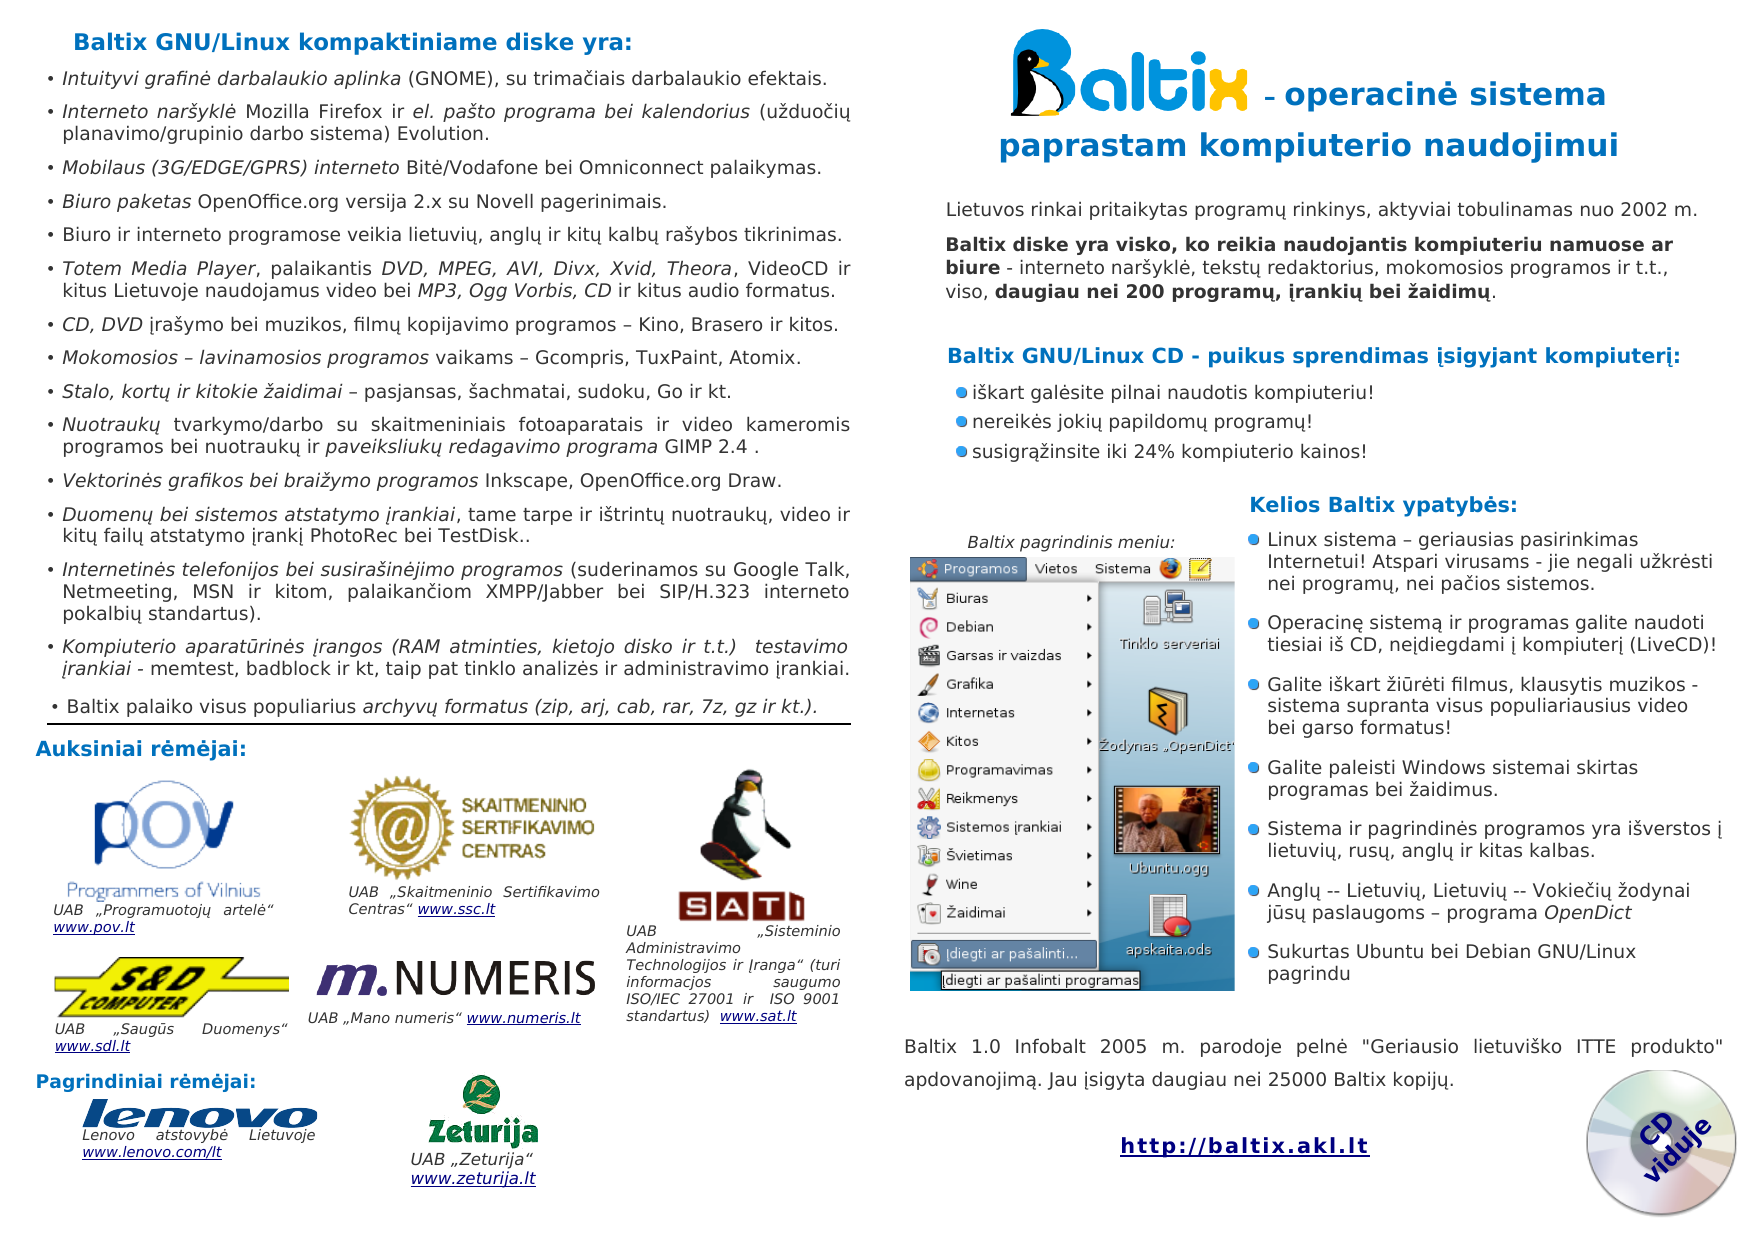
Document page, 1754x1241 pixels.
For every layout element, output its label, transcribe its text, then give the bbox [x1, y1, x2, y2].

picture [1010, 29, 1248, 116]
text UAB „Saugūs Duomenys“ www.sdl.lt [54, 1021, 289, 1054]
picture [65, 776, 262, 902]
text UAB „Zeturija“ www.zeturija.lt [410, 1085, 551, 1188]
list Galite paleisti Windows sistemai skirtas programas bei žaidimus. [1235, 757, 1723, 801]
list nereikės jokių papildomų programų! [930, 410, 1724, 434]
list Baltix palaiko visus populiarius archyvų formatus (zip, arj, cab, rar, 7z, gz ir kt.). [47, 692, 851, 723]
list iškart galėsite pilnai naudotis kompiuteriu! [930, 381, 1724, 404]
picture [955, 386, 968, 399]
text UAB „Mano numeris“ www.numeris.lt [308, 1010, 603, 1027]
picture [955, 415, 968, 428]
text UAB „Skaitmeninio Sertifikavimo Centras“ www.ssc.lt [348, 786, 601, 918]
subtitle Kelios Baltix ypatybės: [1249, 493, 1724, 517]
picture [677, 766, 808, 923]
picture [1247, 946, 1260, 959]
picture [910, 557, 1235, 991]
picture [1247, 761, 1260, 774]
list Intuityvi grafinė darbalaukio aplinka (GNOME), su trimačiais darbalaukio efektais. [47, 68, 851, 90]
list Duomenų bei sistemos atstatymo įrankiai, tame tarpe ir ištrintų nuotraukų, video ir kitų failų atstatymo įrankį PhotoRec bei TestDisk.. [47, 504, 851, 547]
list Sistema ir pagrindinės programos yra išverstos į lietuvių, rusų, anglų ir kitas kalbas. [1235, 818, 1723, 862]
picture [955, 445, 968, 458]
subtitle Baltix GNU/Linux kompaktiniame diske yra: [35, 29, 851, 56]
picture [307, 946, 603, 1010]
list Anglų -- Lietuvių, Lietuvių -- Vokiečių žodynai jūsų paslaugoms – programa OpenDict [1235, 880, 1723, 924]
text UAB „Programuotojų artelė“ www.pov.lt [53, 789, 275, 936]
subtitle paprastam kompiuterio naudojimui [904, 127, 1724, 163]
picture [1583, 1070, 1740, 1222]
picture [1247, 617, 1260, 630]
list Biuro ir interneto programose veikia lietuvių, anglų ir kitų kalbų rašybos tikrinimas. [47, 224, 851, 246]
list susigrąžinsite iki 24% kompiuterio kainos! [930, 440, 1724, 463]
list Stalo, kortų ir kitokie žaidimai – pasjansas, šachmatai, sudoku, Go ir kt. [47, 381, 851, 403]
subtitle [904, 29, 1010, 115]
picture [348, 773, 596, 885]
list Biuro paketas OpenOffice.org versija 2.x su Novell pagerinimais. [47, 191, 851, 213]
picture [54, 957, 289, 1021]
list Operacinę sistemą ir programas galite naudoti tiesiai iš CD, neįdiegdami į kompiuterį (LiveCD)! [1235, 612, 1723, 656]
picture [1247, 884, 1260, 897]
list Internetinės telefonijos bei susirašinėjimo programos (suderinamos su Google Talk, Netmeeting, MSN ir kitom, palaikančiom XMPP/Jabber bei SIP/H.323 interneto pokalbių standartus). [47, 559, 851, 625]
picture [1247, 533, 1260, 546]
list CD, DVD įrašymo bei muzikos, filmų kopijavimo programos – Kino, Brasero ir kitos. [47, 313, 851, 335]
text Lenovo atstovybė Lietuvoje www.lenovo.com/lt [82, 1128, 317, 1161]
list Nuotraukų tvarkymo/darbo su skaitmeniniais fotoaparatais ir video kameromis programos bei nuotraukų ir paveiksliukų redagavimo programa GIMP 2.4 . [47, 414, 851, 458]
list Mobilaus (3G/EDGE/GPRS) interneto Bitė/Vodafone bei Omniconnect palaikymas. [47, 157, 851, 179]
text UAB „Sisteminio Administravimo Technologijos ir Įranga“ (turi informacjos saugumo ISO/IEC 27001 ir ISO 9001 standartus) www.sat.lt [626, 779, 842, 1025]
picture [82, 1099, 318, 1128]
text Lietuvos rinkai pritaikytas programų rinkinys, aktyviai tobulinamas nuo 2002 m. [904, 199, 1724, 221]
picture [1247, 678, 1260, 691]
list Baltix pagrindinis meniu: [910, 533, 1234, 552]
list Vektorinės grafikos bei braižymo programos Inkscape, OpenOffice.org Draw. [47, 470, 851, 492]
text Baltix 1.0 Infobalt 2005 m. parodoje pelnė "Geriausio lietuviško ITTE produkto" apdovanojimą. Jau įsigyta daugiau nei 25000 Baltix kopijų. [904, 1036, 1724, 1091]
list Linux sistema – geriausias pasirinkimas Internetui! Atspari virusams - jie negali užkrėsti nei programų, nei pačios sistemos. [910, 529, 1723, 594]
picture [424, 1072, 543, 1150]
text viso, daugiau nei 200 programų, įrankių bei žaidimų. [945, 279, 1724, 303]
text Baltix diske yra visko, ko reikia naudojantis kompiuteriu namuose ar biure - interneto naršyklė, tekstų redaktorius, mokomosios programos ir t.t., [945, 232, 1724, 279]
subtitle Baltix GNU/Linux CD - puikus sprendimas įsigyjant kompiuterį: [904, 344, 1724, 369]
text http://baltix.akl.lt [904, 1134, 1583, 1159]
picture [1247, 823, 1260, 836]
subtitle – operacinė sistema [1248, 29, 1724, 115]
list Mokomosios – lavinamosios programos vaikams – Gcompris, TuxPaint, Atomix. [47, 347, 851, 369]
list Totem Media Player, palaikantis DVD, MPEG, AVI, Divx, Xvid, Theora, VideoCD ir kitus Lietuvoje naudojamus video bei MP3, Ogg Vorbis, CD ir kitus audio formatus. [47, 258, 851, 302]
list Kompiuterio aparatūrinės įrangos (RAM atminties, kietojo disko ir t.t.) testavimo įrankiai - memtest, badblock ir kt, taip pat tinklo analizės ir administravimo įrankiai. [47, 637, 851, 680]
list Galite iškart žiūrėti filmus, klausytis muzikos - sistema supranta visus populiariausius video bei garso formatus! [1235, 674, 1723, 739]
list Interneto naršyklė Mozilla Firefox ir el. pašto programa bei kalendorius (užduočių planavimo/grupinio darbo sistema) Evolution. [47, 102, 851, 145]
